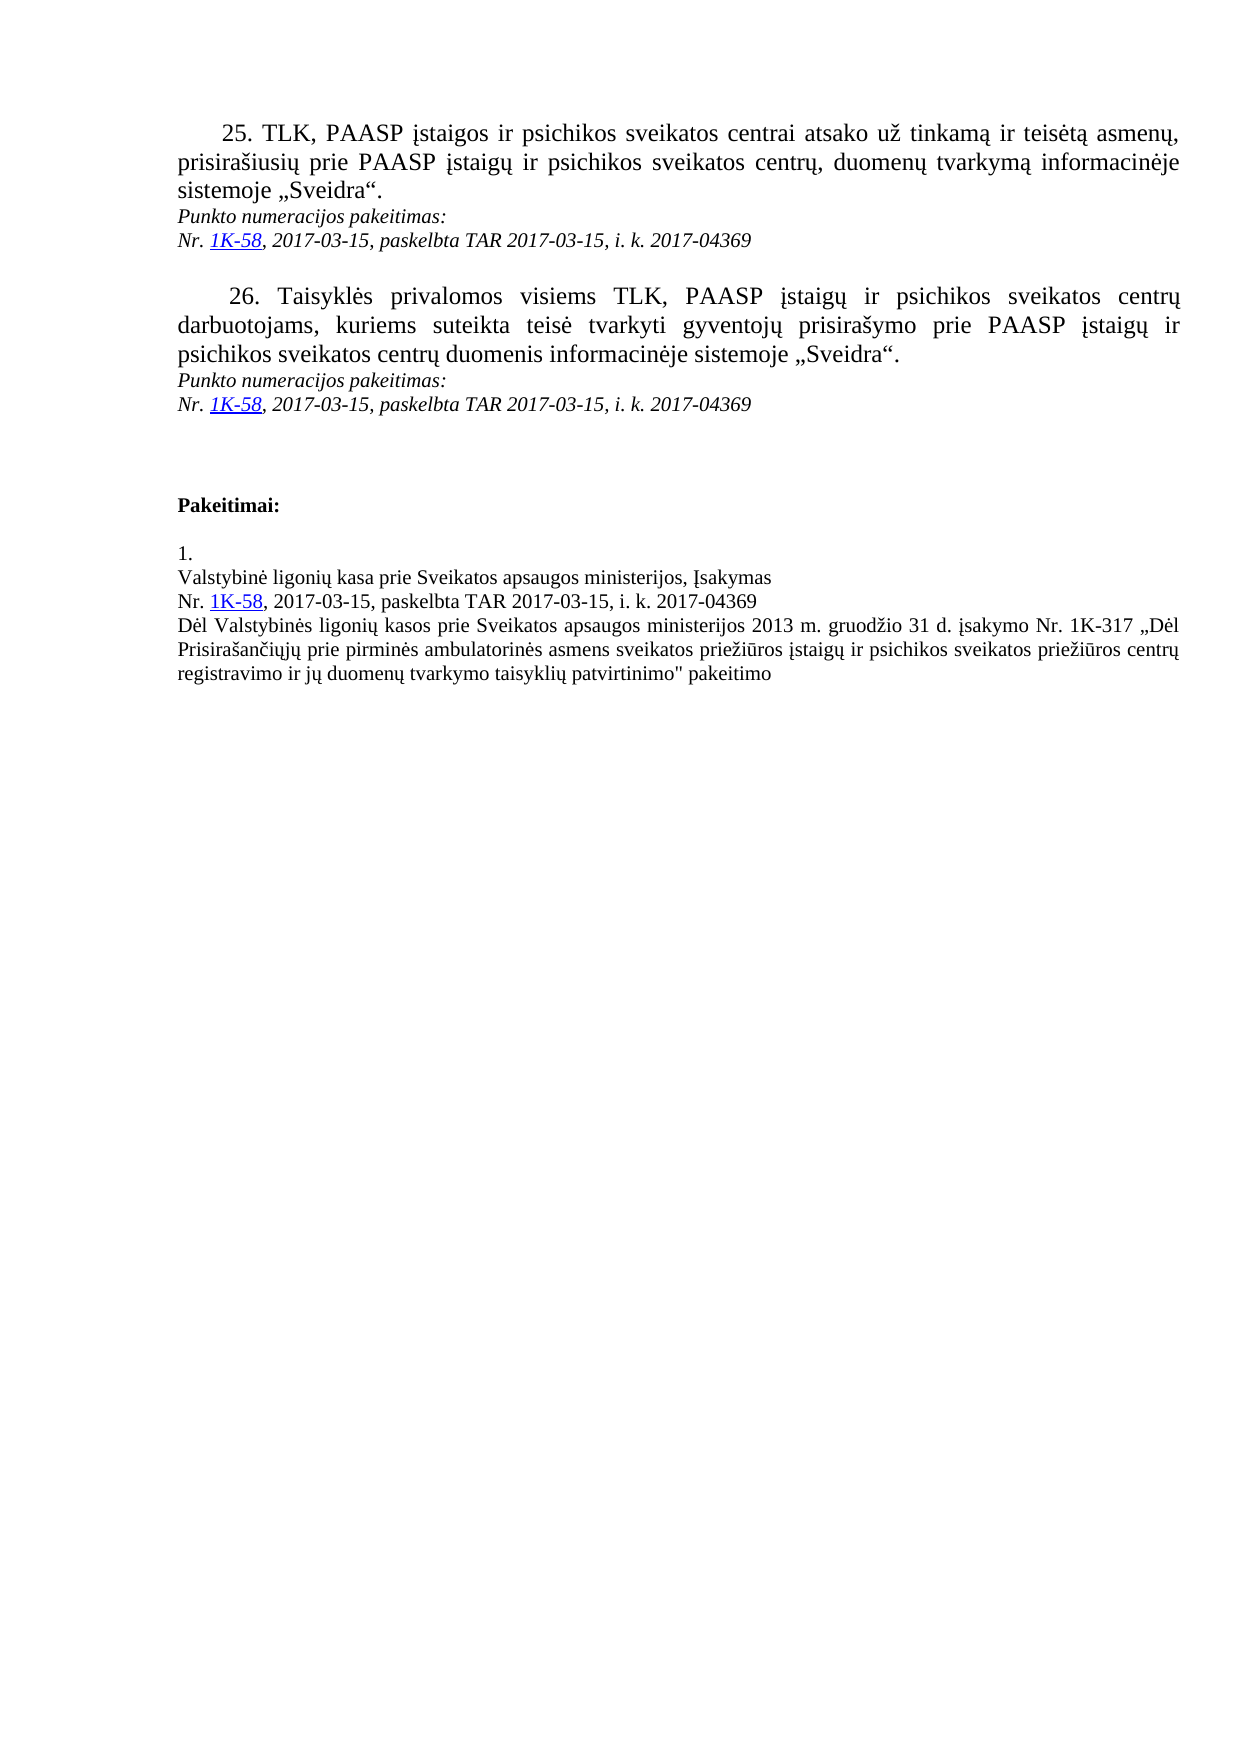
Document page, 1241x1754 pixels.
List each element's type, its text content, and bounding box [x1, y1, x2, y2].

text 26. Taisyklės privalomos visiems TLK, PAASP įstaigų ir psichikos sveikatos centrų darbuotojams, kuriems suteikta teisė tvarkyti gyventojų prisirašymo prie PAASP įstaigų ir psichikos sveikatos centrų duomenis informacinėje sistemoje „Sveidra“. [177, 281, 1181, 367]
text Nr. 1K-58, 2017-03-15, paskelbta TAR 2017-03-15, i. k. 2017-04369 [177, 392, 1181, 416]
text 25. TLK, PAASP įstaigos ir psichikos sveikatos centrai atsako už tinkamą ir teisėtą asmenų, prisirašiusių prie PAASP įstaigų ir psichikos sveikatos centrų, duomenų tvarkymą informacinėje sistemoje „Sveidra“. [177, 118, 1181, 204]
text 1. [177, 541, 1181, 565]
text Nr. 1K-58, 2017-03-15, paskelbta TAR 2017-03-15, i. k. 2017-04369 [177, 228, 1181, 252]
text Punkto numeracijos pakeitimas: [177, 204, 1181, 228]
text Dėl Valstybinės ligonių kasos prie Sveikatos apsaugos ministerijos 2013 m. gruodžio 31 d. įsakymo Nr. 1K-317 „Dėl Prisirašančiųjų prie pirminės ambulatorinės asmens sveikatos priežiūros įstaigų ir psichikos sveikatos priežiūros centrų registravimo ir jų duomenų tvarkymo taisyklių patvirtinimo" pakeitimo [177, 613, 1181, 685]
text Pakeitimai: [177, 492, 1181, 517]
text Punkto numeracijos pakeitimas: [177, 367, 1181, 392]
text Valstybinė ligonių kasa prie Sveikatos apsaugos ministerijos, Įsakymas [177, 565, 1181, 589]
text Nr. 1K-58, 2017-03-15, paskelbta TAR 2017-03-15, i. k. 2017-04369 [177, 589, 1181, 613]
